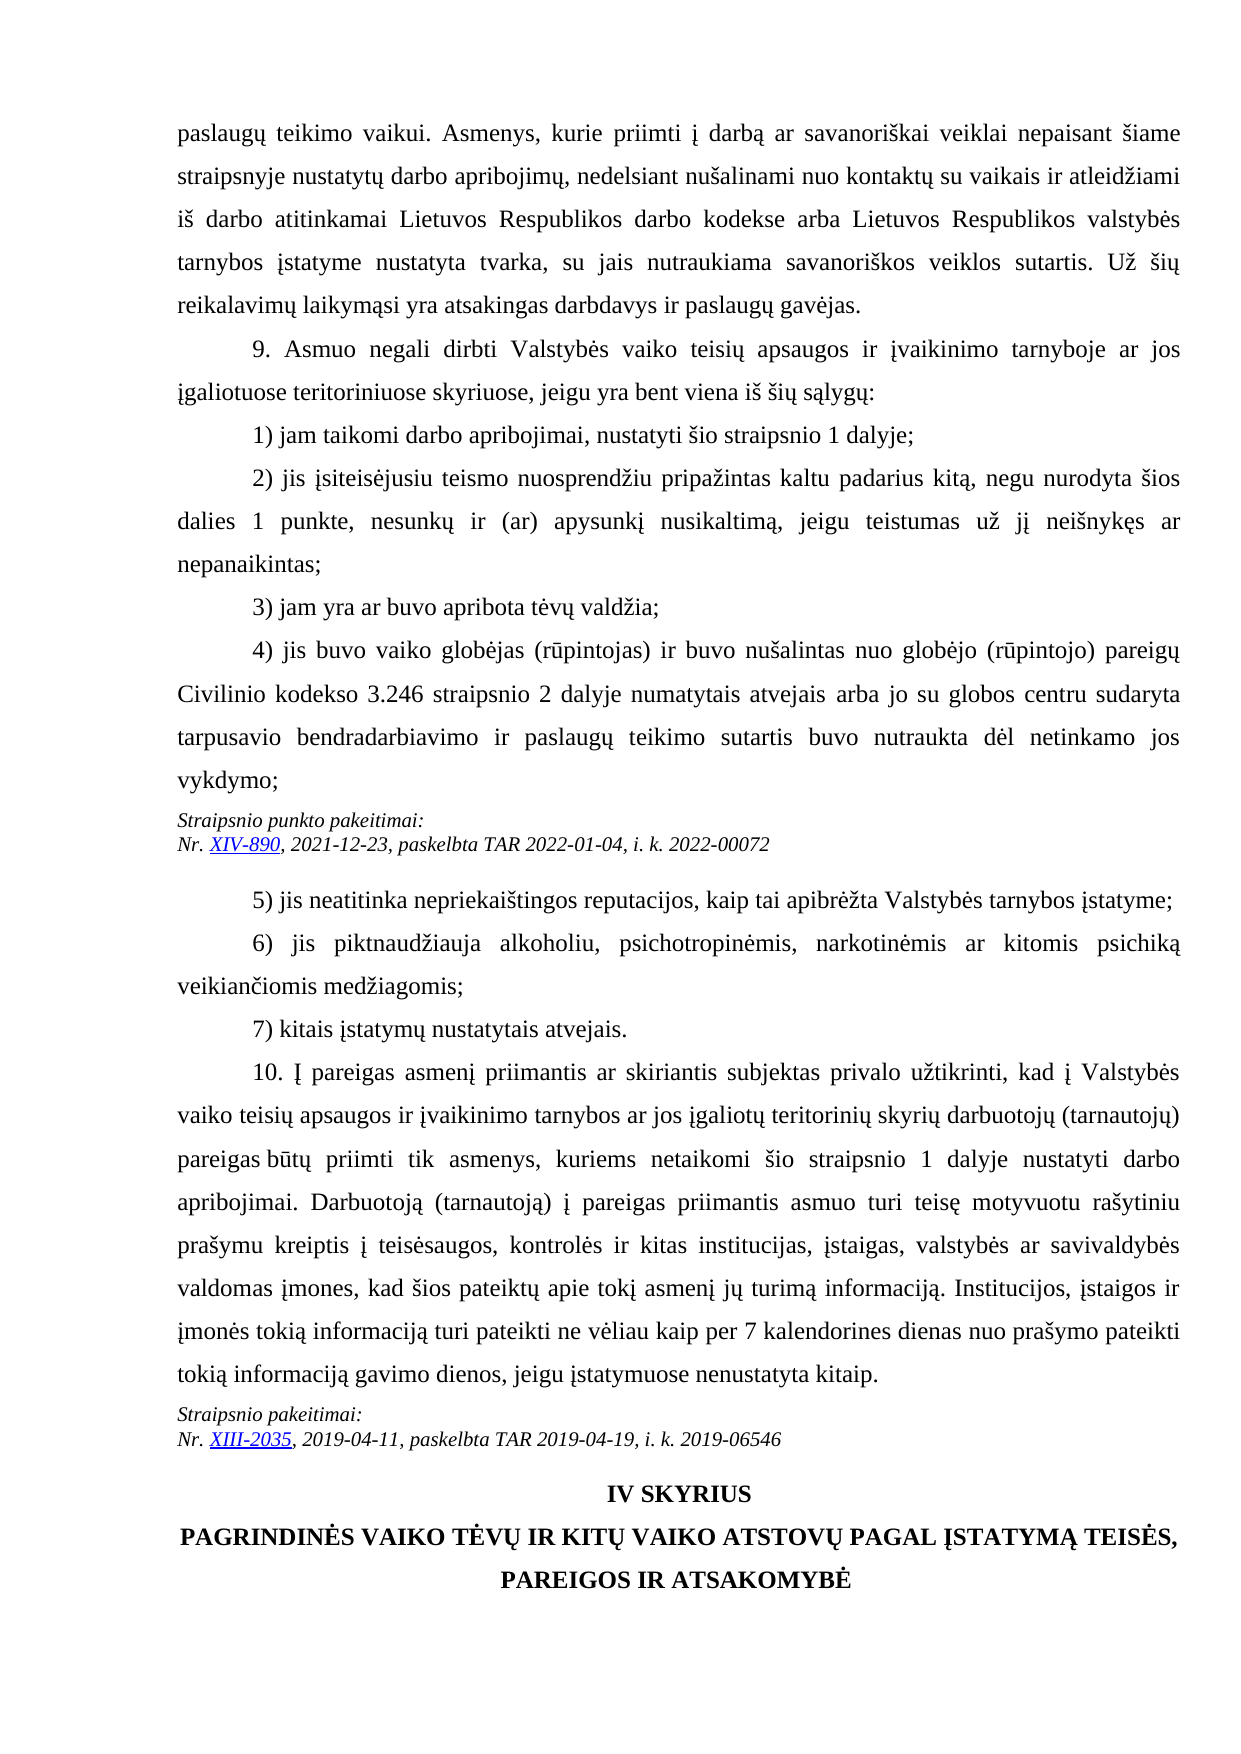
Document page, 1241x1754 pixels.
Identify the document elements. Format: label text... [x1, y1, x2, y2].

text 2) jis įsiteisėjusiu teismo nuosprendžiu pripažintas kaltu padarius kitą, negu nurodyta šios dalies 1 punkte, nesunkų ir (ar) apysunkį nusikaltimą, jeigu teistumas už jį neišnykęs ar nepanaikintas; [177, 463, 1181, 578]
text Straipsnio punkto pakeitimai: [177, 808, 1181, 832]
text 4) jis buvo vaiko globėjas (rūpintojas) ir buvo nušalintas nuo globėjo (rūpintojo) pareigų Civilinio kodekso 3.246 straipsnio 2 dalyje numatytais atvejais arba jo su globos centru sudaryta tarpusavio bendradarbiavimo ir paslaugų teikimo sutartis buvo nutraukta dėl netinkamo jos vykdymo; [177, 636, 1181, 794]
text 10. Į pareigas asmenį priimantis ar skiriantis subjektas privalo užtikrinti, kad į Valstybės vaiko teisių apsaugos ir įvaikinimo tarnybos ar jos įgaliotų teritorinių skyrių darbuotojų (tarnautojų) pareigas būtų priimti tik asmenys, kuriems netaikomi šio straipsnio 1 dalyje nustatyti darbo apribojimai. Darbuotoją (tarnautoją) į pareigas priimantis asmuo turi teisę motyvuotu rašytiniu prašymu kreiptis į teisėsaugos, kontrolės ir kitas institucijas, įstaigas, valstybės ar savivaldybės valdomas įmones, kad šios pateiktų apie tokį asmenį jų turimą informaciją. Institucijos, įstaigos ir įmonės tokią informaciją turi pateikti ne vėliau kaip per 7 kalendorines dienas nuo prašymo pateikti tokią informaciją gavimo dienos, jeigu įstatymuose nenustatyta kitaip. [177, 1057, 1181, 1388]
text 6) jis piktnaudžiauja alkoholiu, psichotropinėmis, narkotinėmis ar kitomis psichiką veikiančiomis medžiagomis; [177, 928, 1181, 1000]
text 3) jam yra ar buvo apribota tėvų valdžia; [177, 592, 1181, 621]
text Straipsnio pakeitimai: [177, 1402, 1181, 1426]
text PAGRINDINĖS VAIKO TĖVŲ IR KITŲ VAIKO ATSTOVŲ PAGAL ĮSTATYMĄ TEISĖS, PAREIGOS IR ATSAKOMYBĖ [177, 1522, 1181, 1594]
text 7) kitais įstatymų nustatytais atvejais. [177, 1014, 1181, 1043]
text IV SKYRIUS [177, 1479, 1181, 1508]
text Nr. XIII-2035, 2019-04-11, paskelbta TAR 2019-04-19, i. k. 2019-06546 [177, 1426, 1181, 1451]
text 9. Asmuo negali dirbti Valstybės vaiko teisių apsaugos ir įvaikinimo tarnyboje ar jos įgaliotuose teritoriniuose skyriuose, jeigu yra bent viena iš šių sąlygų: [177, 334, 1181, 406]
text Nr. XIV-890, 2021-12-23, paskelbta TAR 2022-01-04, i. k. 2022-00072 [177, 832, 1181, 856]
text 5) jis neatitinka nepriekaištingos reputacijos, kaip tai apibrėžta Valstybės tarnybos įstatyme; [177, 885, 1181, 914]
text 1) jam taikomi darbo apribojimai, nustatyti šio straipsnio 1 dalyje; [177, 420, 1181, 449]
text paslaugų teikimo vaikui. Asmenys, kurie priimti į darbą ar savanoriškai veiklai nepaisant šiame straipsnyje nustatytų darbo apribojimų, nedelsiant nušalinami nuo kontaktų su vaikais ir atleidžiami iš darbo atitinkamai Lietuvos Respublikos darbo kodekse arba Lietuvos Respublikos valstybės tarnybos įstatyme nustatyta tvarka, su jais nutraukiama savanoriškos veiklos sutartis. Už šių reikalavimų laikymąsi yra atsakingas darbdavys ir paslaugų gavėjas. [177, 118, 1181, 319]
